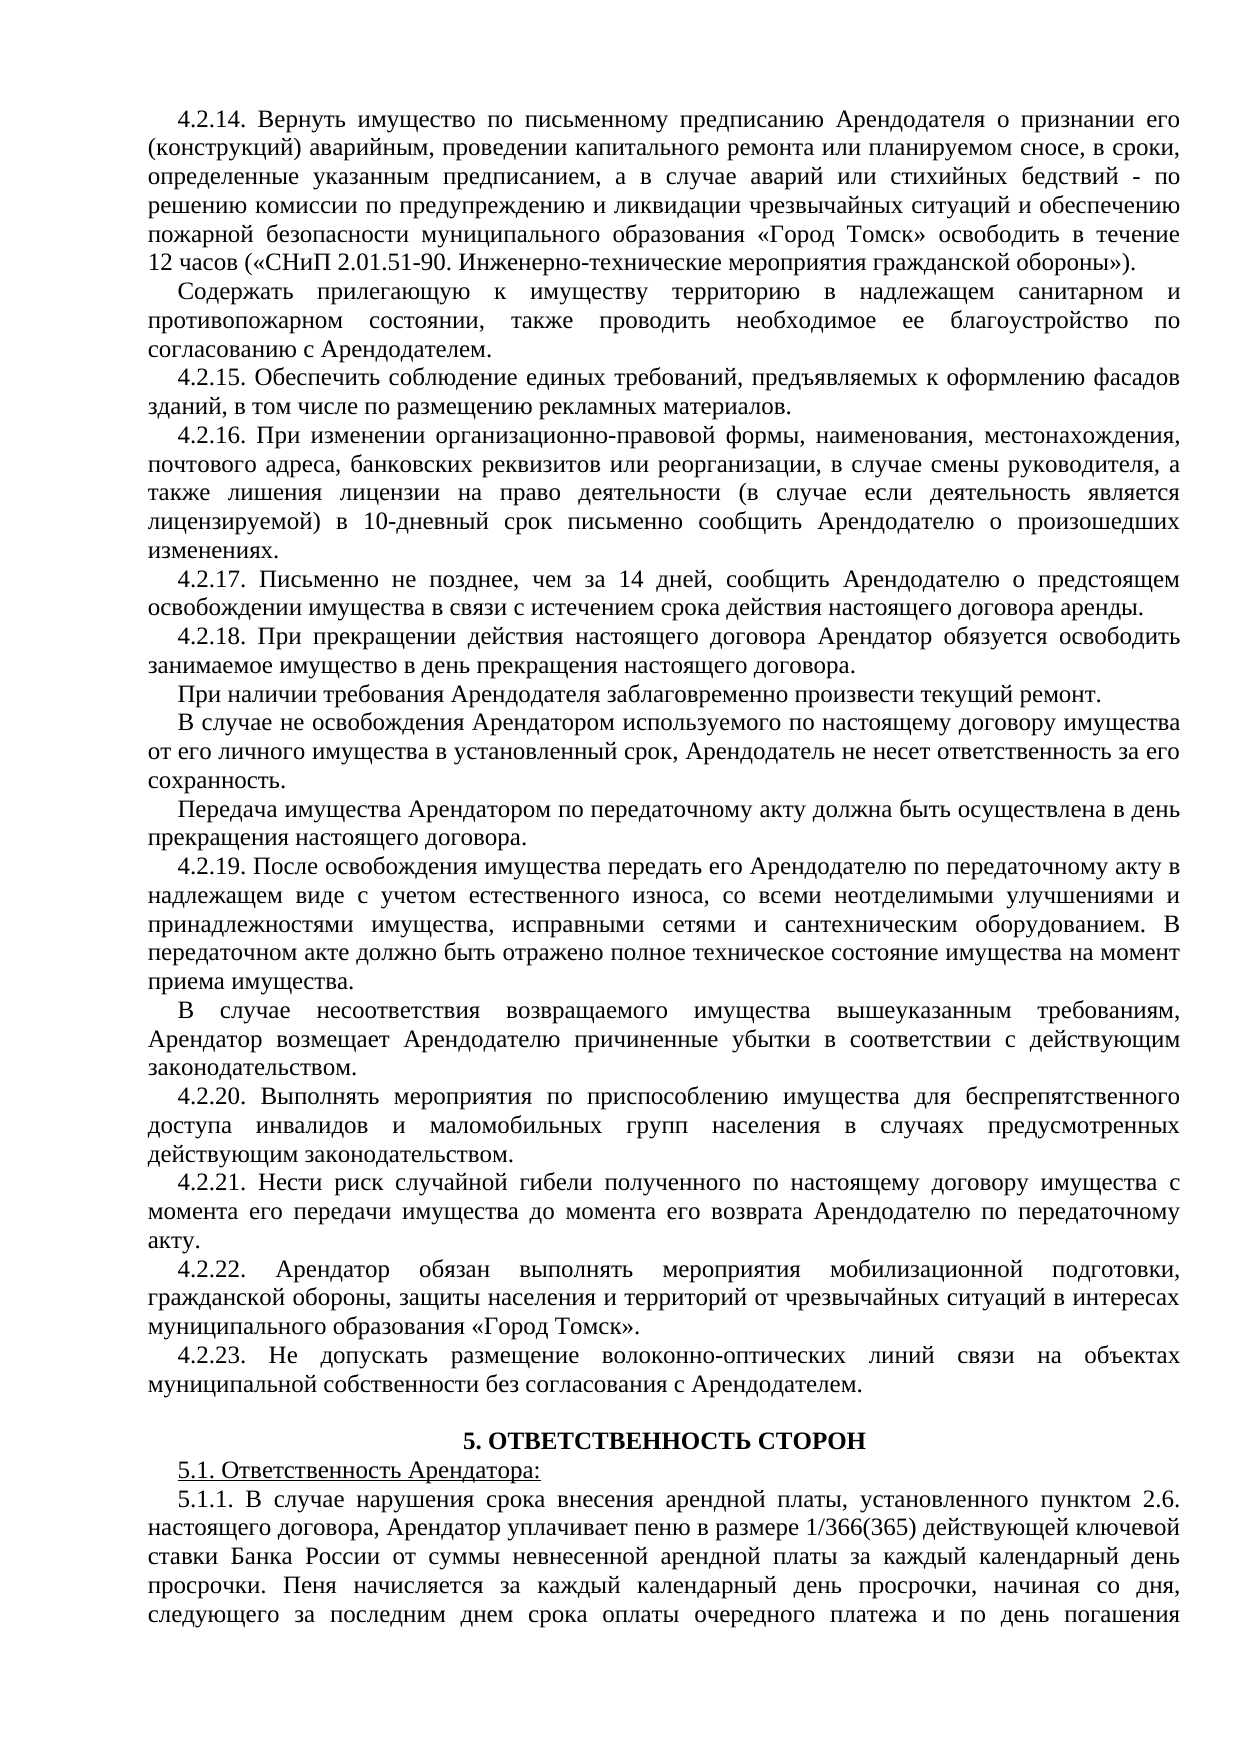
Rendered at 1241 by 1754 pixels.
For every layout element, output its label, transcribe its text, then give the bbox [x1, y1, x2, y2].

text 4.2.19. После освобождения имущества передать его Арендодателю по передаточному акту в надлежащем виде с учетом естественного износа, со всеми неотделимыми улучшениями и принадлежностями имущества, исправными сетями и сантехническим оборудованием. В передаточном акте должно быть отражено полное техническое состояние имущества на момент приема имущества. [148, 851, 1181, 995]
text При наличии требования Арендодателя заблаговременно произвести текущий ремонт. [148, 679, 1181, 707]
text Передача имущества Арендатором по передаточному акту должна быть осуществлена в день прекращения настоящего договора. [148, 794, 1181, 851]
text 4.2.23. Не допускать размещение волоконно-оптических линий связи на объектах муниципальной собственности без согласования с Арендодателем. [148, 1340, 1181, 1397]
text 5.1.1. В случае нарушения срока внесения арендной платы, установленного пунктом 2.6. настоящего договора, Арендатор уплачивает пеню в размере 1/366(365) действующей ключевой ставки Банка России от суммы невнесенной арендной платы за каждый календарный день просрочки. Пеня начисляется за каждый календарный день просрочки, начиная со дня, следующего за последним днем срока оплаты очередного платежа и по день погашения [148, 1484, 1181, 1627]
text 5.1. Ответственность Арендатора: [148, 1455, 1181, 1484]
text 4.2.17. Письменно не позднее, чем за 14 дней, сообщить Арендодателю о предстоящем освобождении имущества в связи с истечением срока действия настоящего договора аренды. [148, 564, 1181, 621]
text 5. ОТВЕТСТВЕННОСТЬ СТОРОН [148, 1426, 1181, 1455]
text В случае не освобождения Арендатором используемого по настоящему договору имущества от его личного имущества в установленный срок, Арендодатель не несет ответственность за его сохранность. [148, 707, 1181, 794]
text В случае несоответствия возвращаемого имущества вышеуказанным требованиям, Арендатор возмещает Арендодателю причиненные убытки в соответствии с действующим законодательством. [148, 995, 1181, 1081]
text 4.2.16. При изменении организационно-правовой формы, наименования, местонахождения, почтового адреса, банковских реквизитов или реорганизации, в случае смены руководителя, а также лишения лицензии на право деятельности (в случае если деятельность является лицензируемой) в 10-дневный срок письменно сообщить Арендодателю о произошедших изменениях. [148, 420, 1181, 564]
text Содержать прилегающую к имуществу территорию в надлежащем санитарном и противопожарном состоянии, также проводить необходимое ее благоустройство по согласованию с Арендодателем. [148, 276, 1181, 362]
text 4.2.22. Арендатор обязан выполнять мероприятия мобилизационной подготовки, гражданской обороны, защиты населения и территорий от чрезвычайных ситуаций в интересах муниципального образования «Город Томск». [148, 1254, 1181, 1340]
text 4.2.20. Выполнять мероприятия по приспособлению имущества для беспрепятственного доступа инвалидов и маломобильных групп населения в случаях предусмотренных действующим законодательством. [148, 1081, 1181, 1167]
text 4.2.15. Обеспечить соблюдение единых требований, предъявляемых к оформлению фасадов зданий, в том числе по размещению рекламных материалов. [148, 362, 1181, 420]
text 4.2.14. Вернуть имущество по письменному предписанию Арендодателя о признании его (конструкций) аварийным, проведении капитального ремонта или планируемом сносе, в сроки, определенные указанным предписанием, а в случае аварий или стихийных бедствий - по решению комиссии по предупреждению и ликвидации чрезвычайных ситуаций и обеспечению пожарной безопасности муниципального образования «Город Томск» освободить в течение 12 часов («СНиП 2.01.51-90. Инженерно-технические мероприятия гражданской обороны»). [148, 104, 1181, 276]
text 4.2.21. Нести риск случайной гибели полученного по настоящему договору имущества с момента его передачи имущества до момента его возврата Арендодателю по передаточному акту. [148, 1167, 1181, 1254]
text 4.2.18. При прекращении действия настоящего договора Арендатор обязуется освободить занимаемое имущество в день прекращения настоящего договора. [148, 621, 1181, 679]
